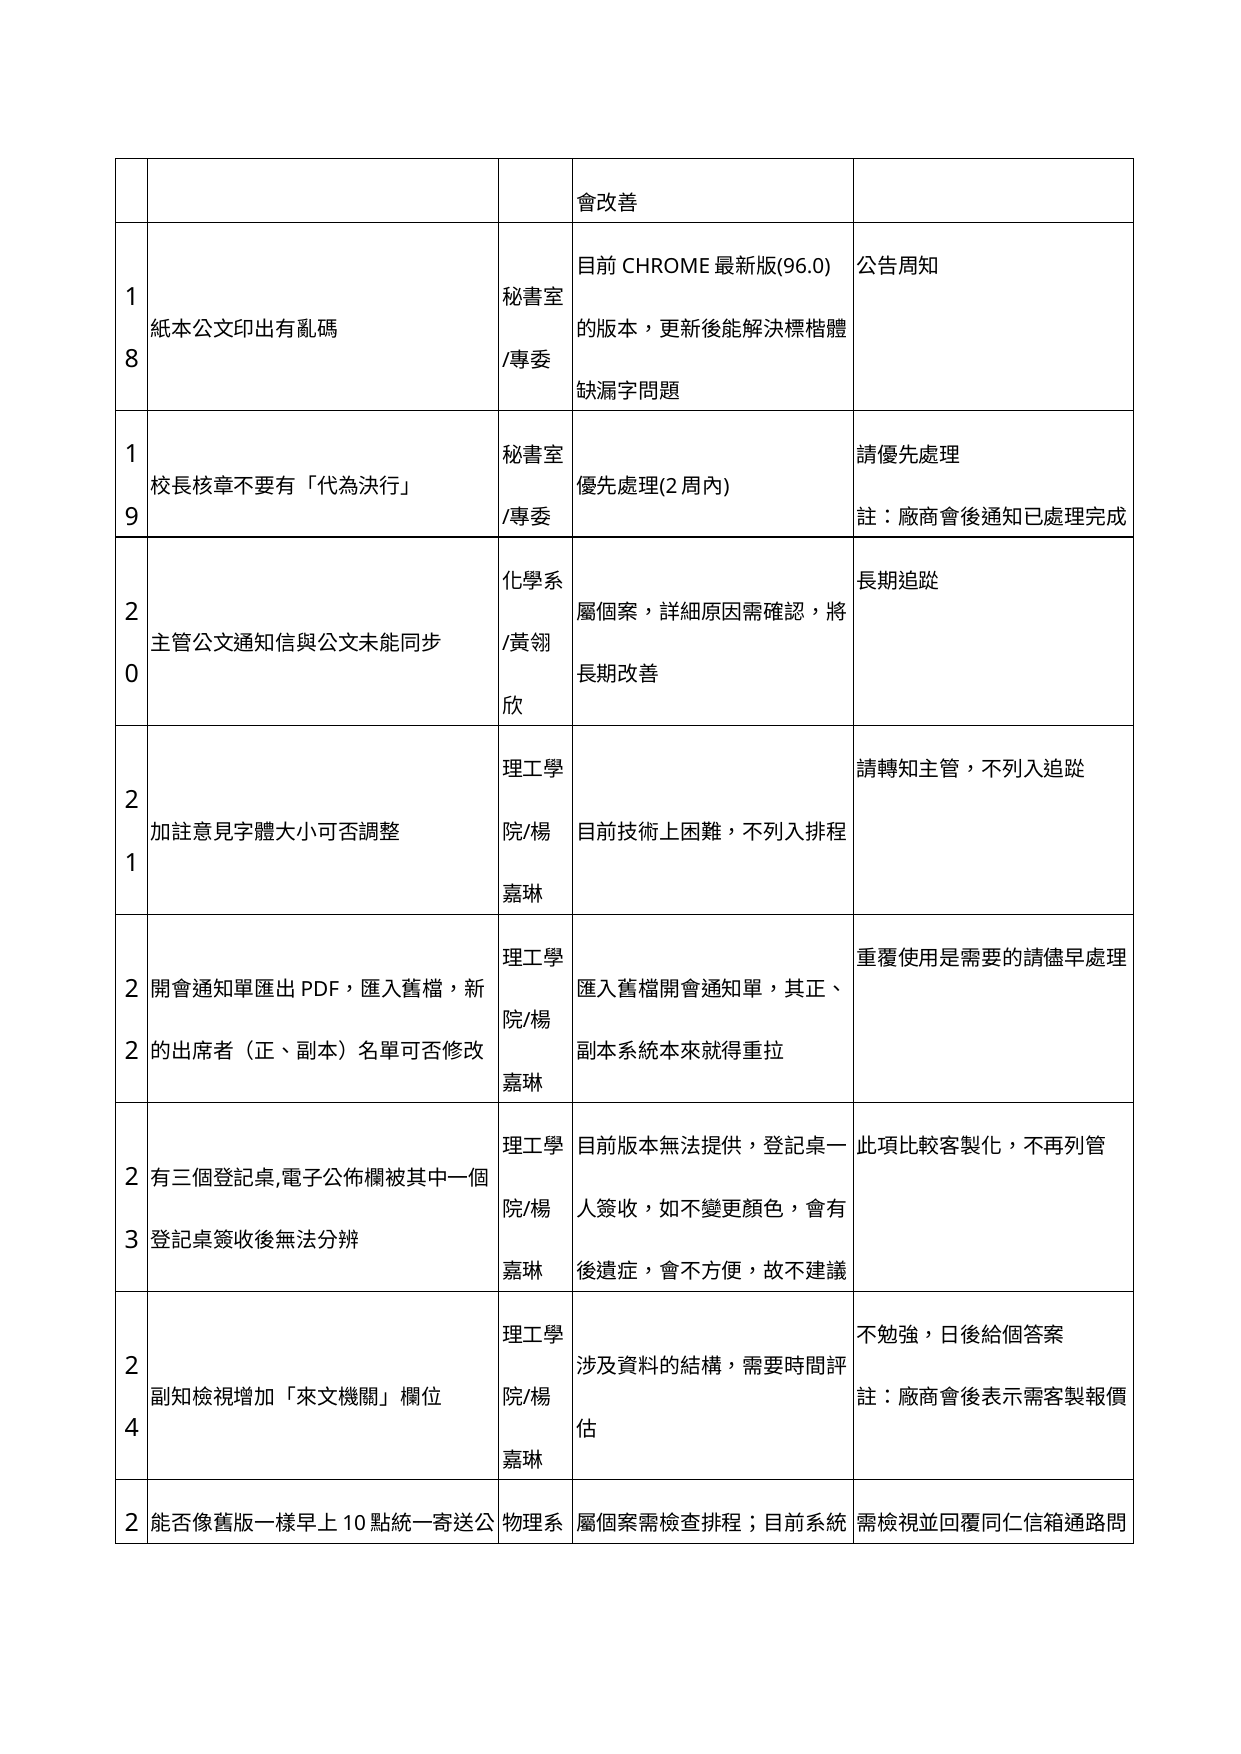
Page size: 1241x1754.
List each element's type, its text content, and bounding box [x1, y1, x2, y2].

table_cell 22 [116, 915, 147, 1102]
table_cell 需檢視並回覆同仁信箱通路問 [854, 1480, 1133, 1543]
table_cell 請轉知主管，不列入追踨 [854, 726, 1133, 913]
table_cell 此項比較客製化，不再列管 [854, 1103, 1133, 1291]
table_cell 23 [116, 1103, 147, 1291]
table_cell 目前CHROME最新版(96.0)的版本，更新後能解決標楷體缺漏字問題 [573, 223, 853, 410]
table_cell 理工學院/楊嘉琳 [499, 726, 572, 913]
table_cell 理工學院/楊嘉琳 [499, 1103, 572, 1291]
table_cell 18 [116, 223, 147, 410]
table_cell 化學系/黃翎欣 [499, 538, 572, 725]
table_cell 能否像舊版一樣早上10點統一寄送公 [148, 1480, 498, 1543]
table_cell [854, 159, 1133, 222]
table_cell 屬個案需檢查排程；目前系統 [573, 1480, 853, 1543]
table_cell 目前版本無法提供，登記桌一人簽收，如不變更顏色，會有後遺症，會不方便，故不建議 [573, 1103, 853, 1291]
table_cell 秘書室/專委 [499, 411, 572, 536]
table_cell 重覆使用是需要的請儘早處理 [854, 915, 1133, 1102]
table_cell 2 [116, 1480, 147, 1543]
table_cell 加註意見字體大小可否調整 [148, 726, 498, 913]
table_cell 屬個案，詳細原因需確認，將長期改善 [573, 538, 853, 725]
table_cell [116, 159, 147, 222]
table_cell 20 [116, 538, 147, 725]
table_cell 理工學院/楊嘉琳 [499, 1292, 572, 1479]
table_cell 涉及資料的結構，需要時間評估 [573, 1292, 853, 1479]
table_cell 秘書室/專委 [499, 223, 572, 410]
table_cell 24 [116, 1292, 147, 1479]
table_cell 紙本公文印出有亂碼 [148, 223, 498, 410]
table_cell [148, 159, 498, 222]
table_cell 會改善 [573, 159, 853, 222]
table_cell 匯入舊檔開會通知單，其正、副本系統本來就得重拉 [573, 915, 853, 1102]
table_cell 21 [116, 726, 147, 913]
table_cell 公告周知 [854, 223, 1133, 410]
table_cell [499, 159, 572, 222]
table_cell 長期追踨 [854, 538, 1133, 725]
table_cell 不勉強，日後給個答案 註：廠商會後表示需客製報價 [854, 1292, 1133, 1479]
table_cell 優先處理(2周內) [573, 411, 853, 536]
table_cell 目前技術上困難，不列入排程 [573, 726, 853, 913]
table_cell 校長核章不要有「代為決行」 [148, 411, 498, 536]
table_cell 開會通知單匯出PDF，匯入舊檔，新的出席者（正、副本）名單可否修改 [148, 915, 498, 1102]
table_cell 有三個登記桌,電子公佈欄被其中一個登記桌簽收後無法分辨 [148, 1103, 498, 1291]
table_cell 副知檢視增加「來文機關」欄位 [148, 1292, 498, 1479]
table_cell 19 [116, 411, 147, 536]
table_cell 理工學院/楊嘉琳 [499, 915, 572, 1102]
table_cell 物理系 [499, 1480, 572, 1543]
table_cell 請優先處理 註：廠商會後通知已處理完成 [854, 411, 1133, 536]
table_cell 主管公文通知信與公文未能同步 [148, 538, 498, 725]
